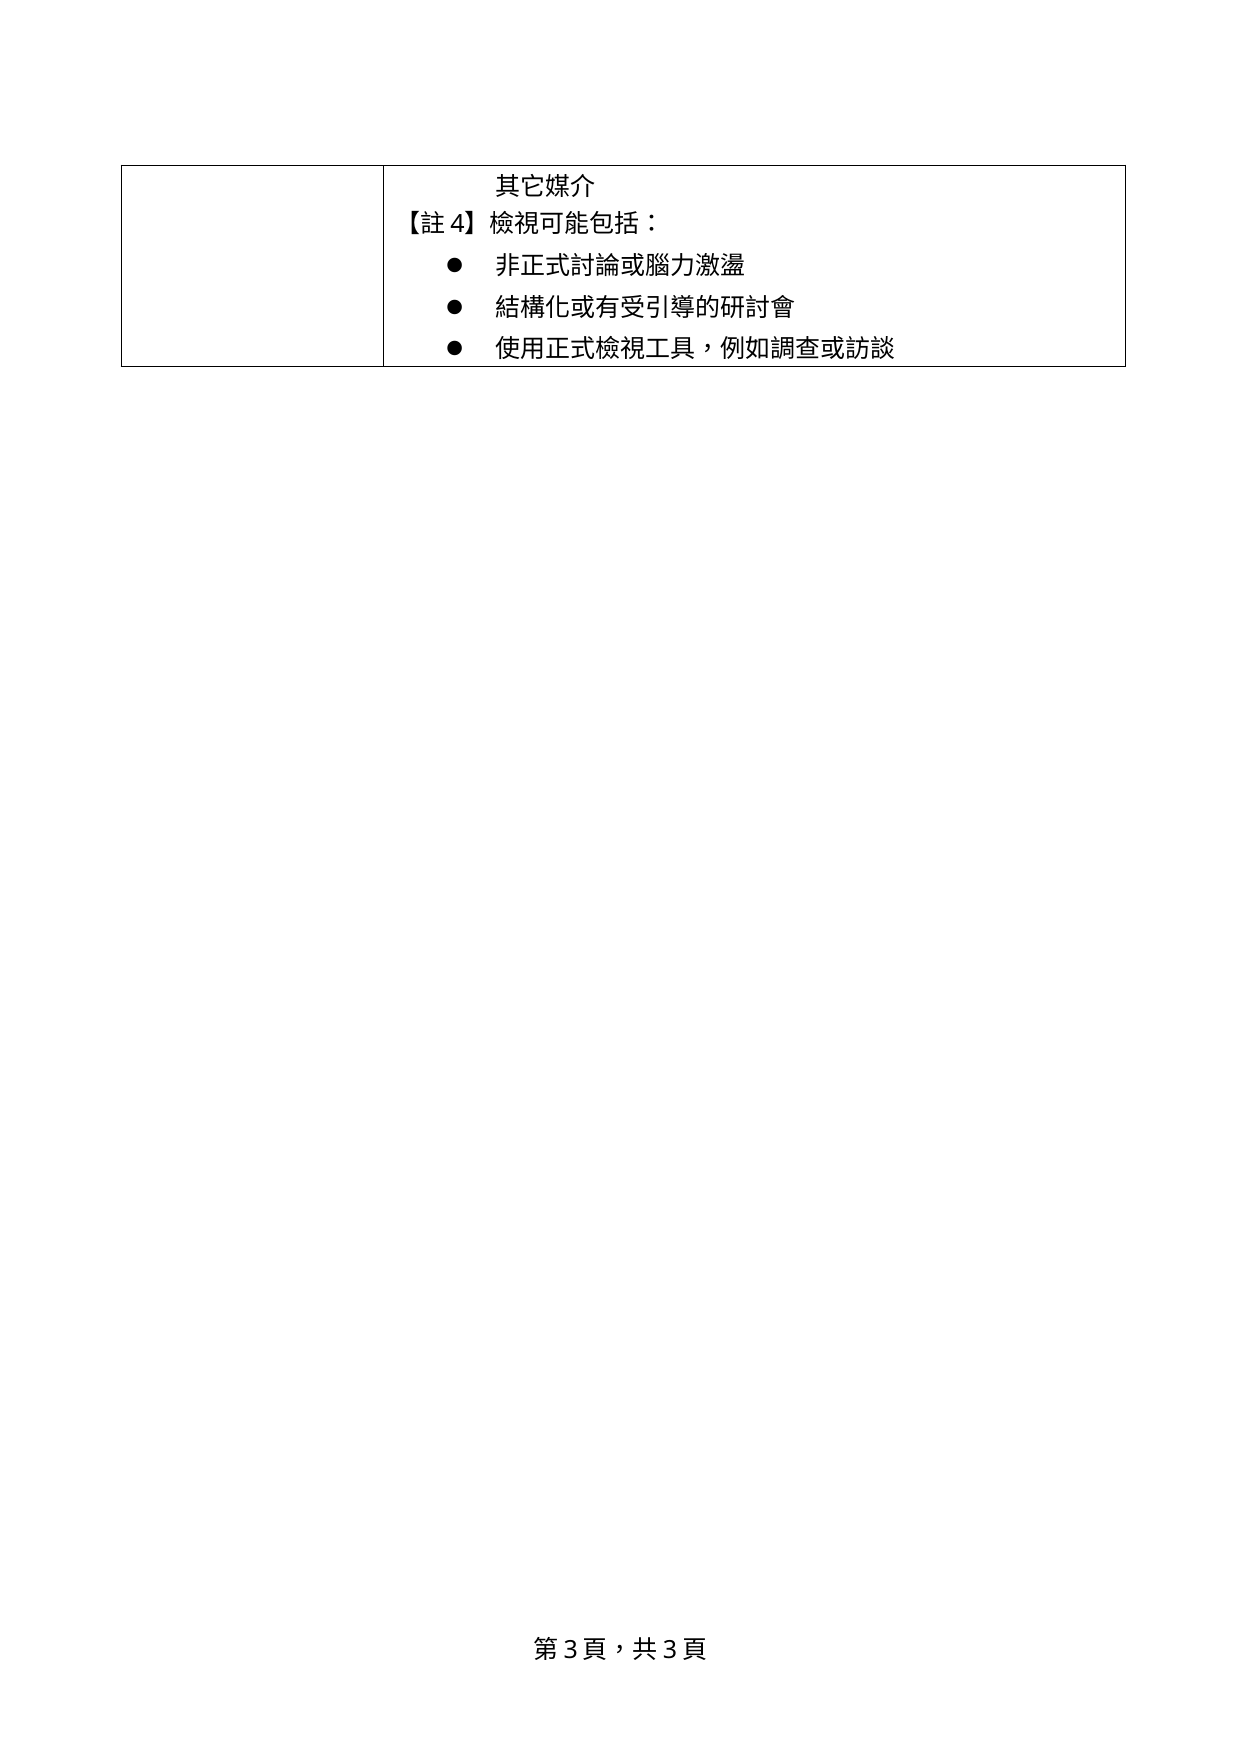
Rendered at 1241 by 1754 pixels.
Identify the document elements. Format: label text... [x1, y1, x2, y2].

table_cell [122, 166, 383, 366]
table_cell 【註1】引導活動可能包括： 腦力激盪 文件分析 焦點座談會 訪談 介面分析 觀察法 雛型法 研討會 調查或問卷 【註2】在需求管理的生命週期中協助管理每個需求的需求屬性可能包括： 來源 價值 優先性 【註3】合適的形式可能包括： 錄影或錄音 說明成果的書面文件，例如會議紀錄 保留實際或虛擬白板上的筆記資料，直到註記被轉移至其它媒介 【註4】檢視可能包括： 非正式討論或腦力激盪 結構化或有受引導的研討會 使用正式檢視工具，例如調查或訪談 [384, 166, 1125, 366]
